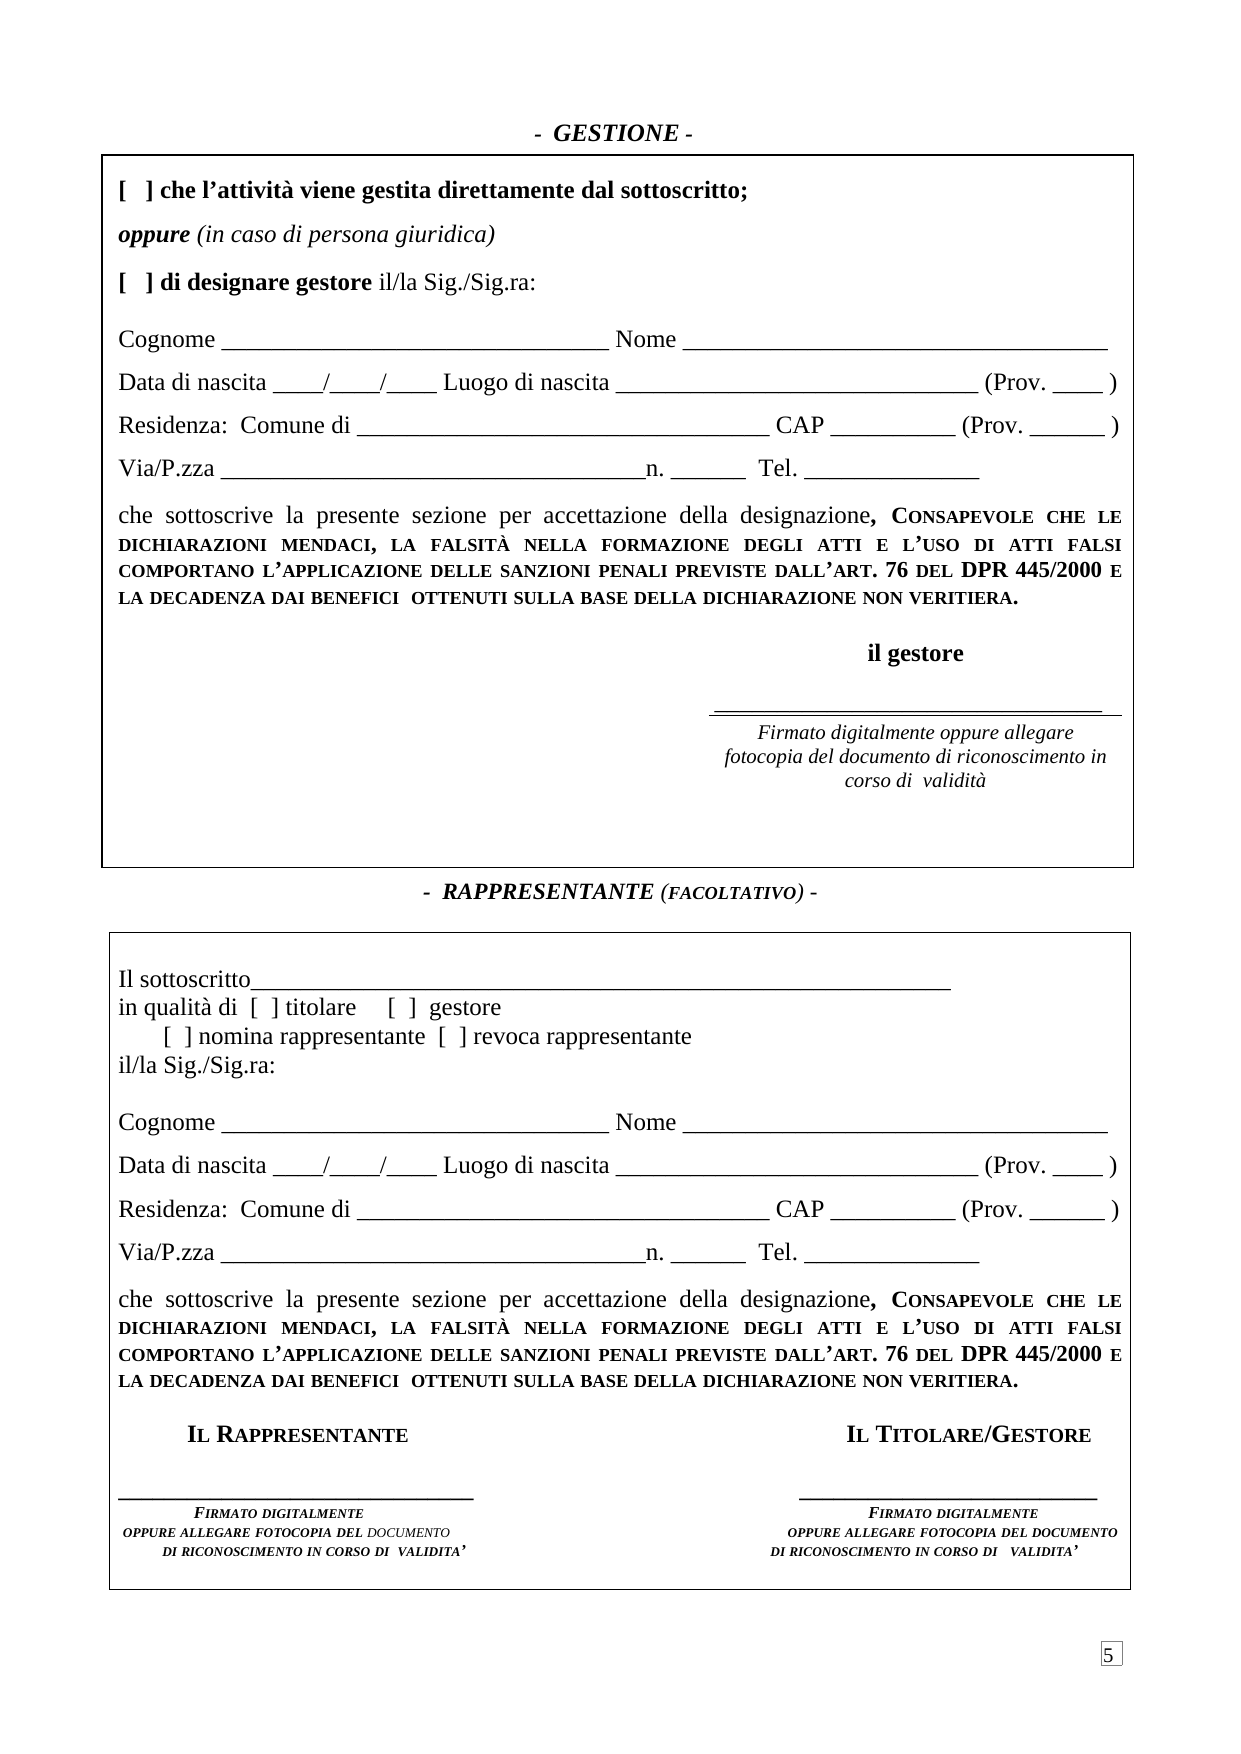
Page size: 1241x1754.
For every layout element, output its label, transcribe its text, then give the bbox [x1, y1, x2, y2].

subtitle Via/P.zza __________________________________n. ______ Tel. ______________ [110, 1234, 1130, 1266]
subtitle [ ] nomina rappresentante [ ] revoca rappresentante [118, 1021, 1122, 1050]
subtitle Cognome _______________________________ Nome __________________________________ [118, 1107, 1122, 1136]
subtitle il/la Sig./Sig.ra: [118, 1050, 1122, 1079]
text oppure allegare fotocopia del documento oppure allegare fotocopia del documento [118, 1522, 1122, 1541]
text che sottoscrive la presente sezione per accettazione della designazione, consapevole che le dichiarazioni mendaci, la falsità nella formazione degli atti e l’uso di atti falsi comportano l’applicazione delle sanzioni penali previste dall’art. 76 del DPR 445/2000 e la decadenza dai benefici ottenuti sulla base della dichiarazione non veritiera. [110, 1277, 1130, 1392]
subtitle Il sottoscritto________________________________________________________ [118, 964, 1122, 992]
text Firmato digitalmente Firmato digitalmente [118, 1503, 1122, 1522]
text _______________________________ __________________________ [118, 1476, 1122, 1503]
text di riconoscimento in corso di validita’ di riconoscimento in corso di validita’ [118, 1541, 1122, 1560]
text Residenza: Comune di _________________________________ CAP __________ (Prov. ______ ) [110, 1191, 1130, 1222]
subtitle in qualità di [ ] titolare [ ] gestore [118, 992, 1122, 1021]
text - rappresentante (facoltativo) - [118, 872, 1122, 905]
text Il Rappresentante Il Titolare/Gestore [118, 1419, 1122, 1448]
text - GESTIONE - [111, 118, 1122, 147]
text Data di nascita ____/____/____ Luogo di nascita _____________________________ (Prov. ____ ) [110, 1147, 1130, 1179]
